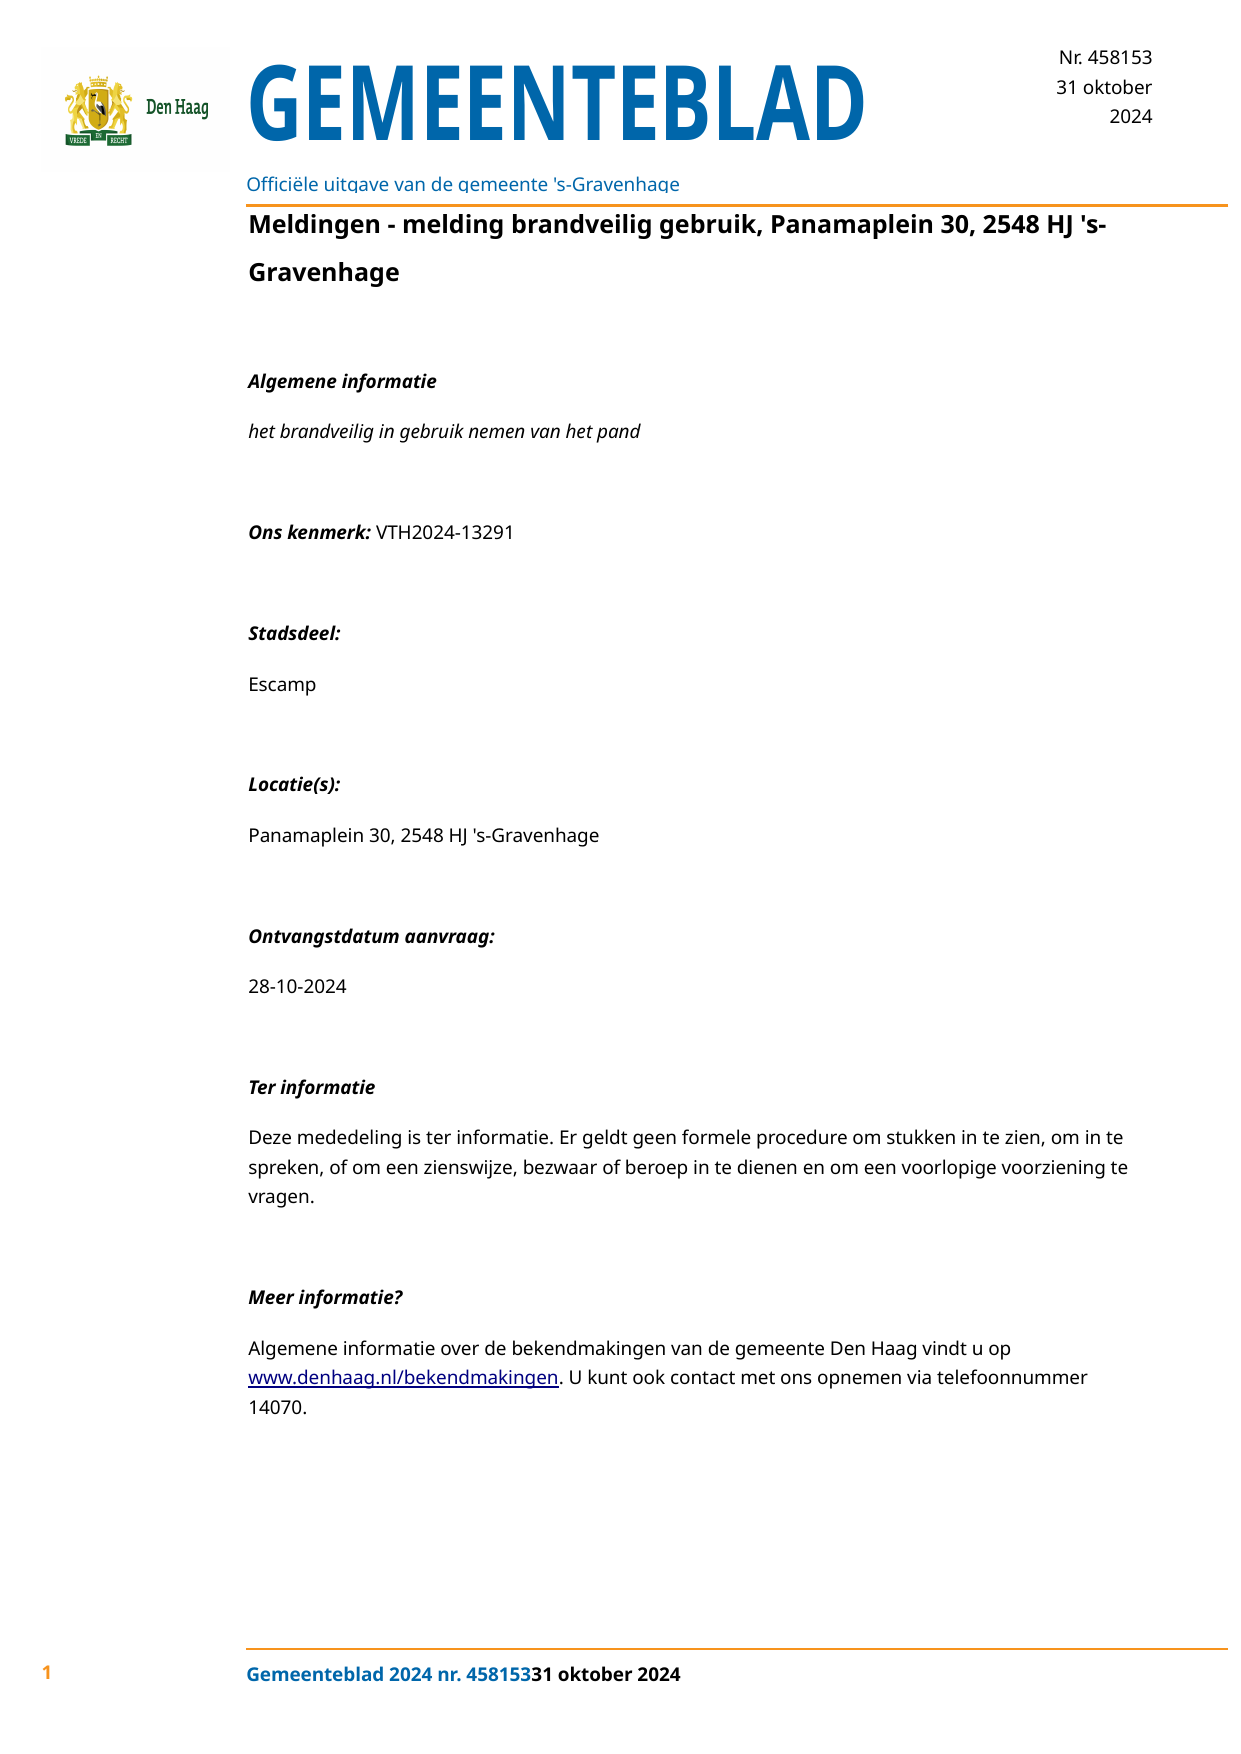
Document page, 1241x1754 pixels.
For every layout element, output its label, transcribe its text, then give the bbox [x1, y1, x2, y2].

text Ter informatie [248, 1074, 1152, 1100]
text Panamaplein 30, 2548 HJ 's-Gravenhage [248, 822, 1152, 848]
text Ontvangstdatum aanvraag: [248, 923, 1152, 949]
text 28-10-2024 [248, 973, 1152, 999]
text Ons kenmerk: VTH2024-13291 [248, 519, 1152, 545]
text Escamp [248, 671, 1152, 697]
picture [41, 47, 231, 172]
text Algemene informatie over de bekendmakingen van de gemeente Den Haag vindt u op www.denhaag.nl/bekendmakingen. U kunt ook contact met ons opnemen via telefoonnummer 14070. [248, 1335, 1152, 1420]
text Locatie(s): [248, 772, 1152, 797]
text Meer informatie? [248, 1284, 1152, 1310]
text het brandveilig in gebruik nemen van het pand [248, 419, 1152, 444]
text Meldingen - melding brandveilig gebruik, Panamaplein 30, 2548 HJ 's-Gravenhage [248, 207, 1152, 288]
text Deze mededeling is ter informatie. Er geldt geen formele procedure om stukken in te zien, om in te spreken, of om een zienswijze, bezwaar of beroep in te dienen en om een voorlopige voorziening te vragen. [248, 1124, 1152, 1209]
text Stadsdeel: [248, 620, 1152, 646]
text Algemene informatie [248, 368, 1152, 394]
